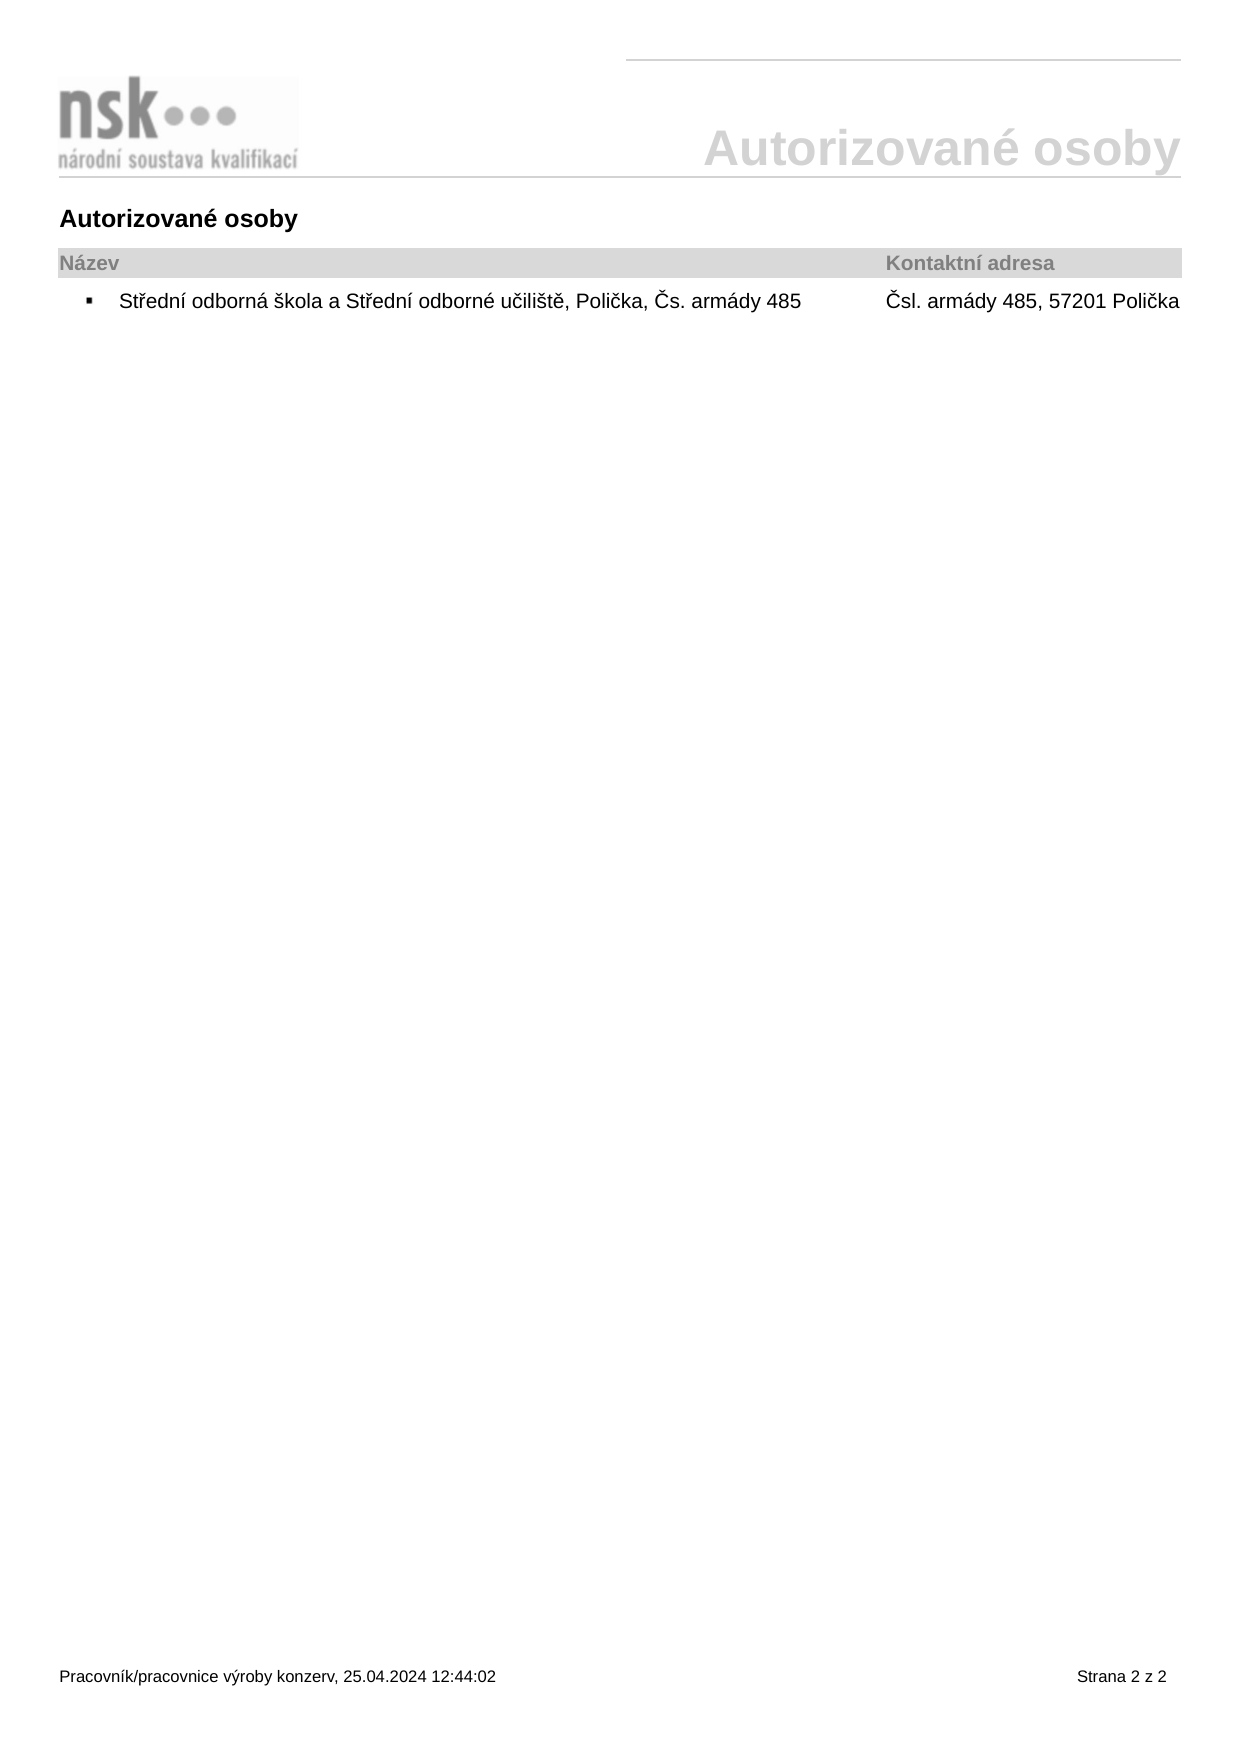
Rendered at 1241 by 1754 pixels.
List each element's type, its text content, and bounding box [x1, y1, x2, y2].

table_cell Autorizované osoby [626, 61, 1181, 176]
table_cell [59, 278, 119, 288]
table_cell [59, 937, 119, 1237]
table_cell [119, 1448, 481, 1658]
table_cell [618, 236, 626, 248]
table_cell [1167, 194, 1181, 200]
table_cell [481, 278, 617, 289]
table_cell [860, 337, 886, 637]
table_cell [1167, 1658, 1181, 1694]
table_cell [119, 937, 481, 1237]
table_cell [626, 194, 860, 200]
table_cell Strana 2 z 2 [860, 1658, 1167, 1694]
table_cell [626, 314, 860, 337]
table_cell [626, 1448, 860, 1658]
table_cell [59, 178, 1181, 194]
table_cell [618, 314, 626, 337]
table_cell [119, 337, 481, 637]
table_cell [481, 637, 617, 937]
table_cell [481, 337, 617, 637]
table_cell [1167, 937, 1181, 1237]
table_cell [886, 1237, 1167, 1448]
table_cell [886, 1448, 1167, 1658]
table_cell [59, 337, 119, 637]
table_cell [619, 59, 626, 170]
table_cell [481, 236, 617, 248]
table_cell [626, 278, 860, 289]
table_cell [860, 278, 886, 289]
table_cell Název [60, 250, 885, 277]
table_cell [886, 337, 1167, 637]
table_cell [481, 171, 617, 176]
table_cell [860, 314, 886, 337]
table_cell [481, 1448, 617, 1658]
table_cell [860, 1237, 886, 1448]
table_cell [1167, 236, 1181, 248]
table_cell [59, 314, 119, 337]
table_cell [1167, 637, 1181, 937]
table_cell [886, 937, 1167, 1237]
table_cell [886, 278, 1167, 289]
table_cell [860, 1448, 886, 1658]
table_cell [618, 637, 626, 937]
table_cell [860, 194, 886, 200]
table_cell [119, 278, 481, 289]
picture [57, 59, 619, 171]
table_cell [481, 314, 617, 337]
table_cell [626, 236, 860, 248]
table_cell [886, 236, 1167, 248]
table_cell Čsl. armády 485, 57201 Polička [886, 289, 1181, 337]
picture [59, 288, 119, 313]
table_cell [626, 937, 860, 1237]
table_cell [618, 937, 626, 1237]
table_cell [886, 194, 1167, 200]
table_cell [1167, 1237, 1181, 1448]
table_cell [59, 1237, 119, 1448]
table_cell [119, 194, 481, 200]
table_cell [626, 1237, 860, 1448]
table_cell [860, 937, 886, 1237]
table_cell [59, 236, 119, 248]
table_cell [59, 1448, 119, 1658]
table_cell [481, 194, 617, 200]
table_cell [618, 1448, 626, 1658]
table_cell [1167, 278, 1181, 289]
table_cell [119, 171, 481, 176]
table_cell [626, 337, 860, 637]
table_cell [618, 1237, 626, 1448]
table_cell [119, 637, 481, 937]
table_cell [626, 637, 860, 937]
table_cell Kontaktní adresa [886, 250, 1180, 277]
table_cell [59, 637, 119, 937]
table_cell [119, 236, 481, 248]
table_cell Autorizované osoby [59, 200, 1181, 236]
table_cell [59, 171, 119, 176]
table_cell Pracovník/pracovnice výroby konzerv, 25.04.2024 12:44:02 [59, 1658, 860, 1694]
table_cell [618, 278, 626, 289]
table_cell [1167, 1448, 1181, 1658]
table_cell [618, 337, 626, 637]
table_cell [860, 236, 886, 248]
table_cell [59, 194, 119, 200]
table_cell [860, 637, 886, 937]
table_cell [481, 937, 617, 1237]
table_cell [618, 194, 626, 200]
table_cell [119, 1237, 481, 1448]
table_cell [618, 170, 626, 176]
table_cell [481, 1237, 617, 1448]
table_cell [119, 314, 481, 337]
table_cell Střední odborná škola a Střední odborné učiliště, Polička, Čs. armády 485 [119, 289, 886, 314]
table_cell [886, 637, 1167, 937]
table_cell [1167, 337, 1181, 637]
